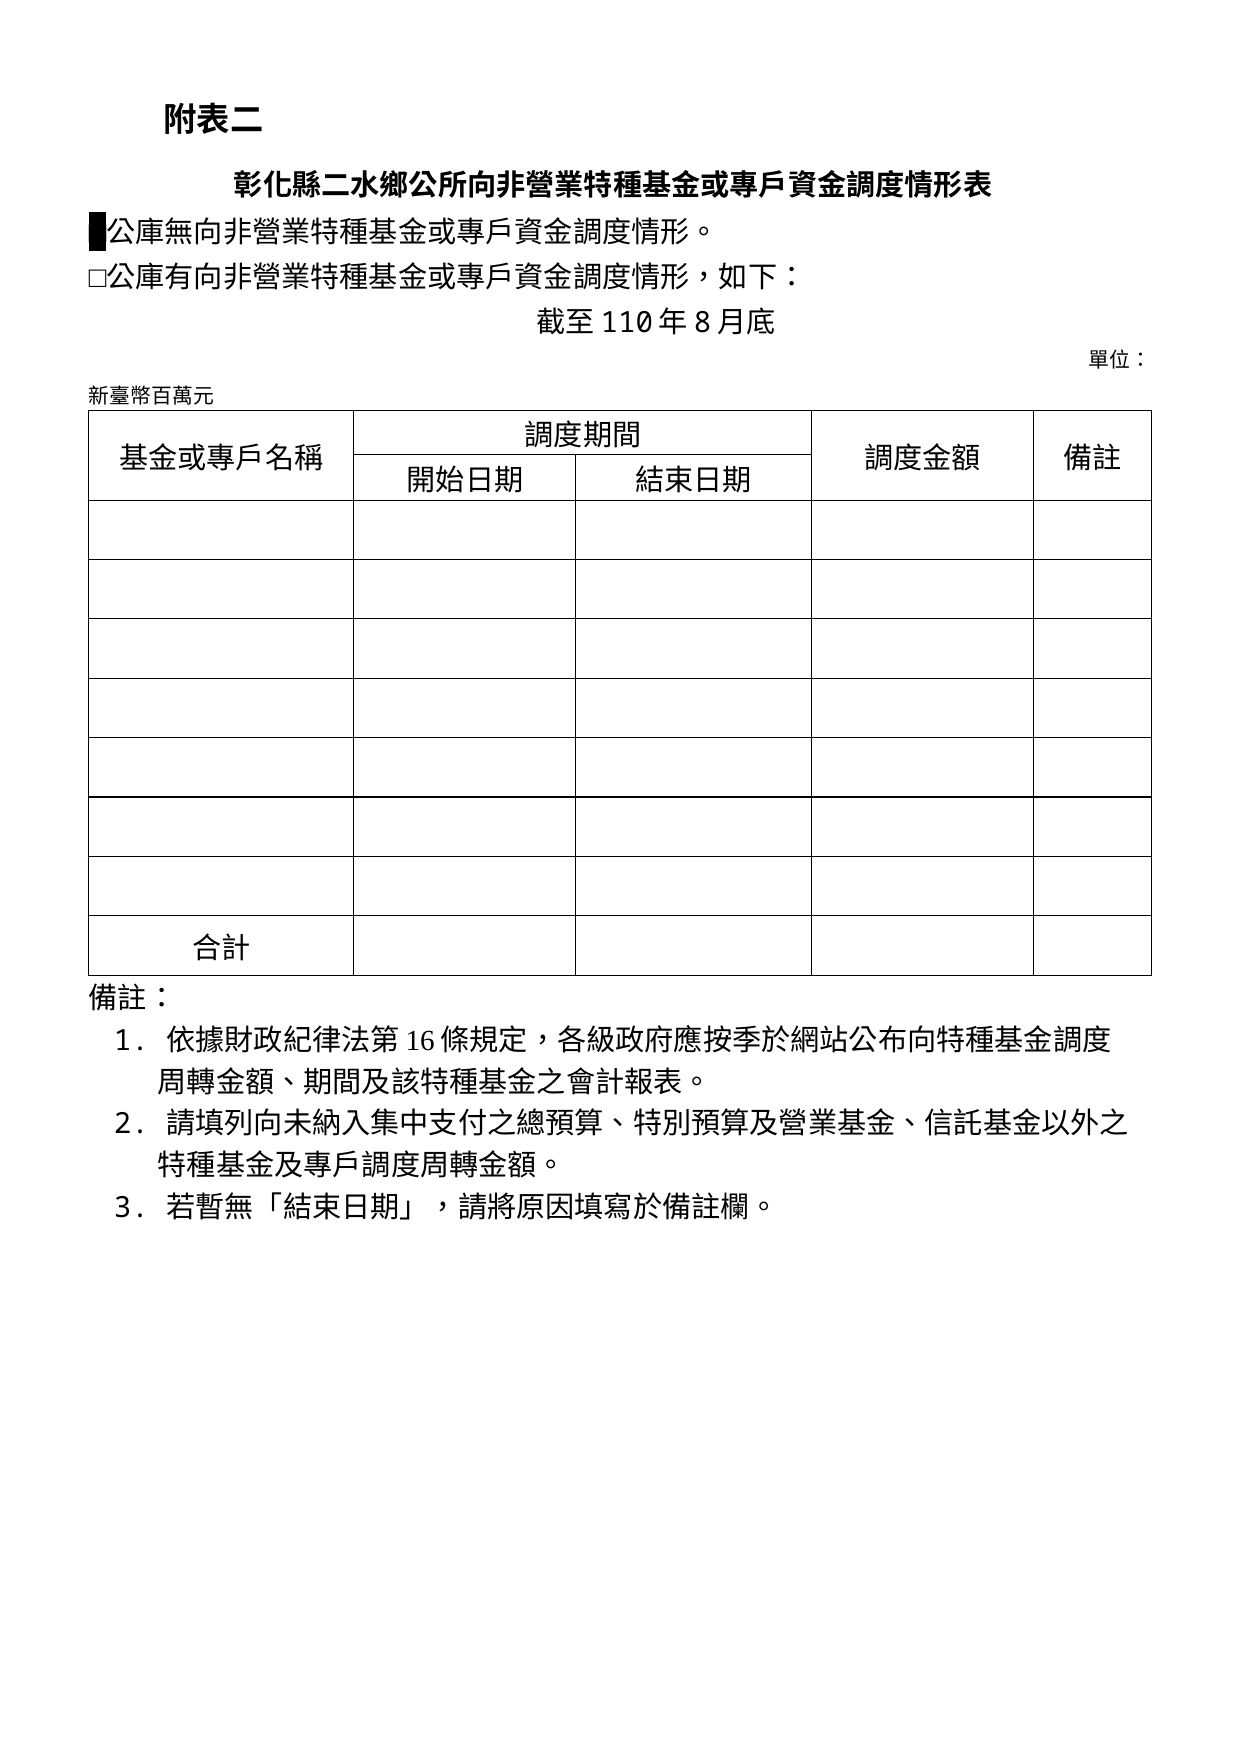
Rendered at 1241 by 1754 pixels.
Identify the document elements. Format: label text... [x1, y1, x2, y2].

table_cell [354, 679, 575, 737]
text 備註： [88, 976, 1137, 1017]
table_cell [812, 916, 1033, 974]
table_header 調度金額 [812, 411, 1033, 499]
table_cell [89, 619, 353, 678]
table_cell [1034, 619, 1151, 678]
table_cell [576, 916, 811, 974]
table_cell [1034, 501, 1151, 559]
table_cell [354, 560, 575, 618]
table_cell [576, 857, 811, 915]
table_cell [812, 798, 1033, 856]
table_cell [1034, 798, 1151, 856]
table_cell [89, 560, 353, 618]
table_cell 合計 [89, 916, 353, 974]
text 3. 若暫無「結束日期」，請將原因填寫於備註欄。 [114, 1184, 1137, 1226]
table_cell [576, 738, 811, 796]
table_cell 開始日期 [354, 455, 575, 499]
table_cell [354, 798, 575, 856]
table_header 備註 [1034, 411, 1151, 499]
table_cell [812, 679, 1033, 737]
text 2. 請填列向未納入集中支付之總預算、特別預算及營業基金、信託基金以外之特種基金及專戶調度周轉金額。 [114, 1101, 1137, 1184]
table_cell [1034, 916, 1151, 974]
table_cell [89, 798, 353, 856]
table_cell [576, 679, 811, 737]
text 1. 依據財政紀律法第16條規定，各級政府應按季於網站公布向特種基金調度周轉金額、期間及該特種基金之會計報表。 [114, 1017, 1137, 1101]
table_cell [576, 619, 811, 678]
table_cell [576, 560, 811, 618]
table_cell [354, 619, 575, 678]
table_cell [354, 738, 575, 796]
text 單位：新臺幣百萬元 [89, 339, 1137, 410]
table_cell [812, 619, 1033, 678]
table_header 基金或專戶名稱 [89, 411, 353, 499]
table_cell [89, 857, 353, 915]
table_cell [1034, 679, 1151, 737]
table_cell [576, 798, 811, 856]
table_cell [89, 679, 353, 737]
table_cell [576, 501, 811, 559]
text 截至110年8月底 [89, 304, 1137, 339]
text 彰化縣二水鄉公所向非營業特種基金或專戶資金調度情形表 [89, 162, 1137, 204]
table_cell [1034, 738, 1151, 796]
table_header 調度期間 [354, 411, 811, 454]
text □公庫有向非營業特種基金或專戶資金調度情形，如下： [89, 259, 1137, 295]
table_cell [812, 560, 1033, 618]
table_cell [1034, 560, 1151, 618]
table_cell [354, 857, 575, 915]
table_cell 結束日期 [576, 455, 811, 499]
table_cell [89, 501, 353, 559]
table_cell [812, 738, 1033, 796]
table_cell [354, 501, 575, 559]
table_cell [354, 916, 575, 974]
table_cell [812, 501, 1033, 559]
text □公庫無向非營業特種基金或專戶資金調度情形。 [89, 214, 1137, 250]
table_cell [1034, 857, 1151, 915]
table_cell [89, 738, 353, 796]
table_cell [812, 857, 1033, 915]
